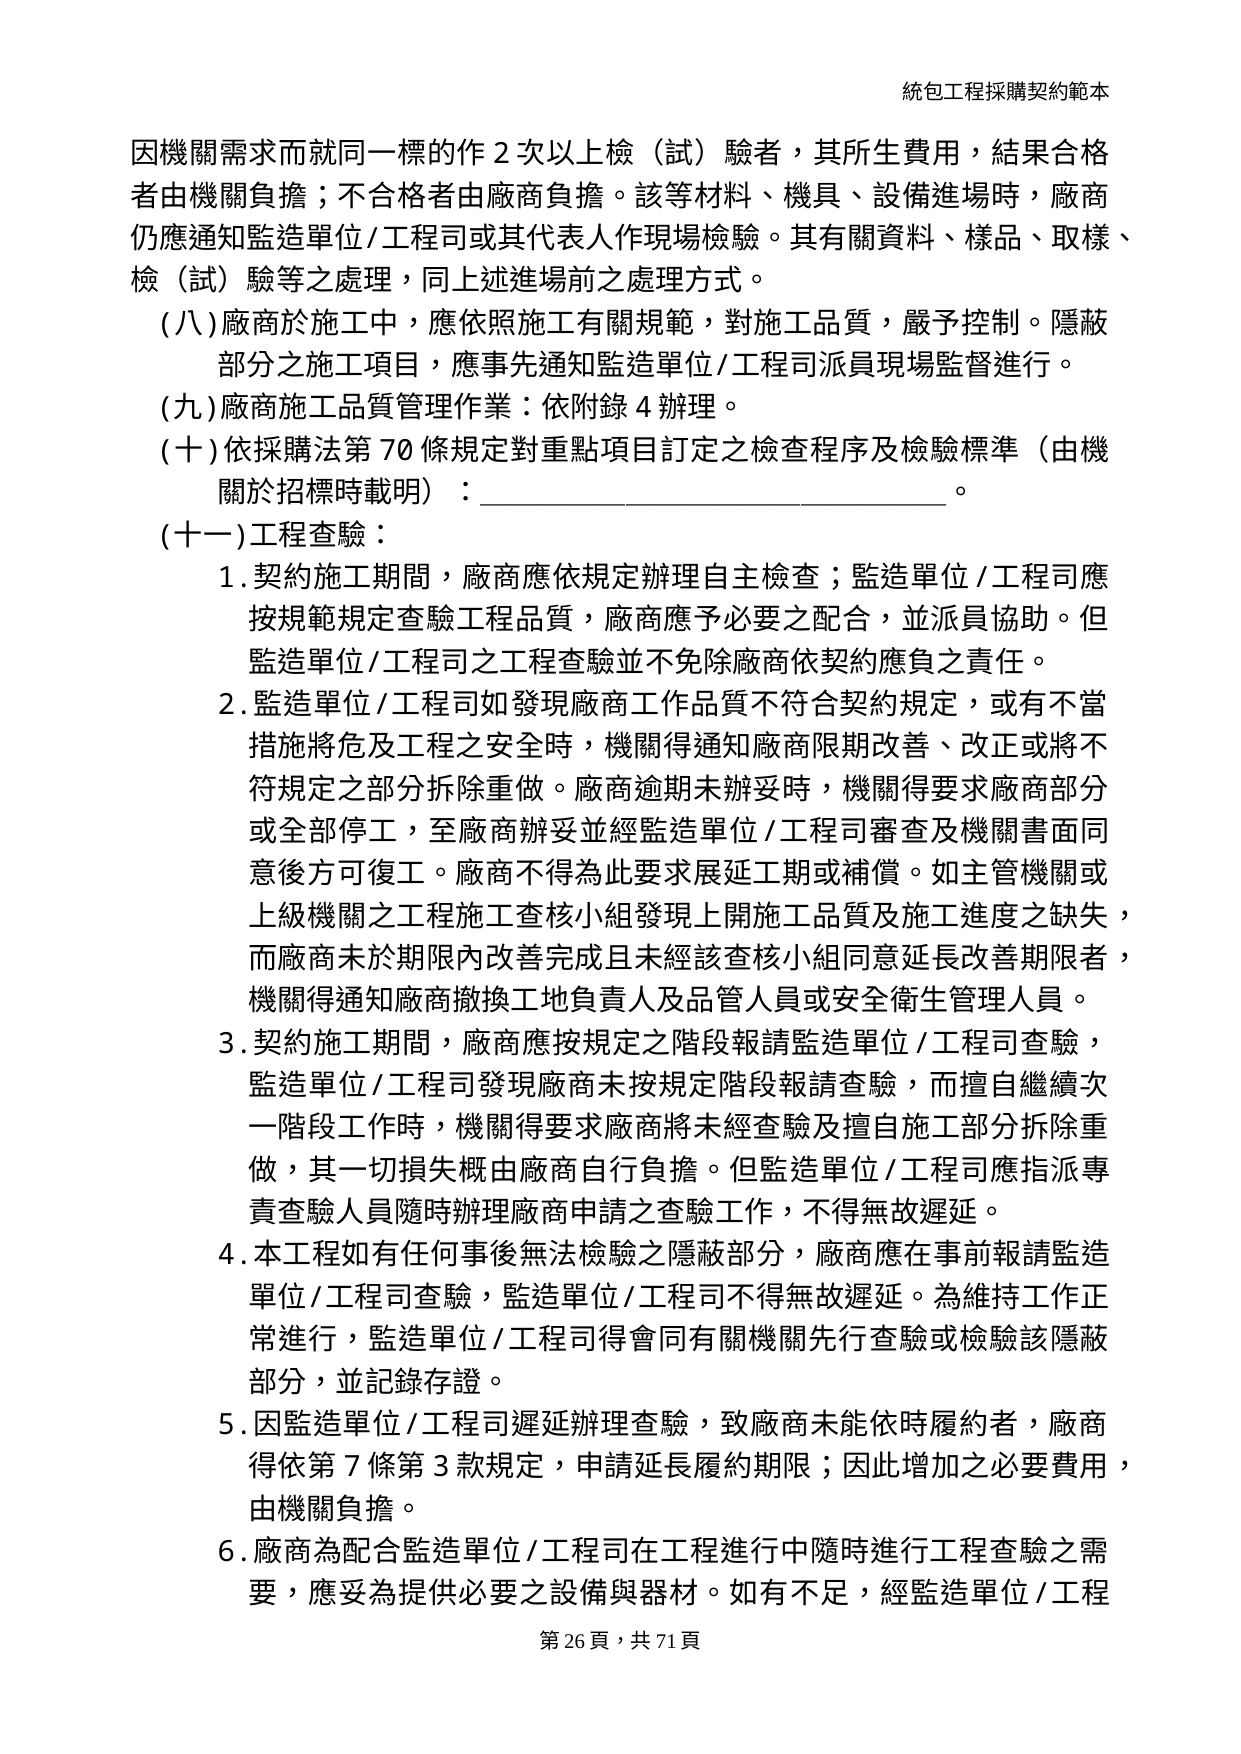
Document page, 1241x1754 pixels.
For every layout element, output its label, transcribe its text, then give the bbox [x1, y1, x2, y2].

text 4.本工程如有任何事後無法檢驗之隱蔽部分，廠商應在事前報請監造單位/工程司查驗，監造單位/工程司不得無故遲延。為維持工作正常進行，監造單位/工程司得會同有關機關先行查驗或檢驗該隱蔽部分，並記錄存證。 [217, 1231, 1110, 1400]
text 1.契約施工期間，廠商應依規定辦理自主檢查；監造單位/工程司應按規範規定查驗工程品質，廠商應予必要之配合，並派員協助。但監造單位/工程司之工程查驗並不免除廠商依契約應負之責任。 [217, 553, 1110, 681]
text 因機關需求而就同一標的作2次以上檢（試）驗者，其所生費用，結果合格者由機關負擔；不合格者由廠商負擔。該等材料、機具、設備進場時，廠商仍應通知監造單位/工程司或其代表人作現場檢驗。其有關資料、樣品、取樣、檢（試）驗等之處理，同上述進場前之處理方式。 [130, 130, 1110, 299]
text 6.廠商為配合監造單位/工程司在工程進行中隨時進行工程查驗之需要，應妥為提供必要之設備與器材。如有不足，經監造單位/工程 [217, 1527, 1110, 1612]
text (八)廠商於施工中，應依照施工有關規範，對施工品質，嚴予控制。隱蔽部分之施工項目，應事先通知監造單位/工程司派員現場監督進行。 [156, 299, 1110, 384]
text 5.因監造單位/工程司遲延辦理查驗，致廠商未能依時履約者，廠商得依第7條第3款規定，申請延長履約期限；因此增加之必要費用，由機關負擔。 [217, 1400, 1110, 1527]
text (十)依採購法第70條規定對重點項目訂定之檢查程序及檢驗標準（由機關於招標時載明）：＿＿＿＿＿＿＿＿＿＿＿＿＿＿＿＿。 [156, 426, 1110, 511]
text 3.契約施工期間，廠商應按規定之階段報請監造單位/工程司查驗，監造單位/工程司發現廠商未按規定階段報請查驗，而擅自繼續次一階段工作時，機關得要求廠商將未經查驗及擅自施工部分拆除重做，其一切損失概由廠商自行負擔。但監造單位/工程司應指派專責查驗人員隨時辦理廠商申請之查驗工作，不得無故遲延。 [217, 1019, 1110, 1231]
text 2.監造單位/工程司如發現廠商工作品質不符合契約規定，或有不當措施將危及工程之安全時，機關得通知廠商限期改善、改正或將不符規定之部分拆除重做。廠商逾期未辦妥時，機關得要求廠商部分或全部停工，至廠商辦妥並經監造單位/工程司審查及機關書面同意後方可復工。廠商不得為此要求展延工期或補償。如主管機關或上級機關之工程施工查核小組發現上開施工品質及施工進度之缺失，而廠商未於期限內改善完成且未經該查核小組同意延長改善期限者，機關得通知廠商撤換工地負責人及品管人員或安全衛生管理人員。 [217, 681, 1110, 1019]
text (九)廠商施工品質管理作業：依附錄4辦理。 [156, 384, 1110, 426]
text (十一)工程查驗： [156, 511, 1110, 553]
